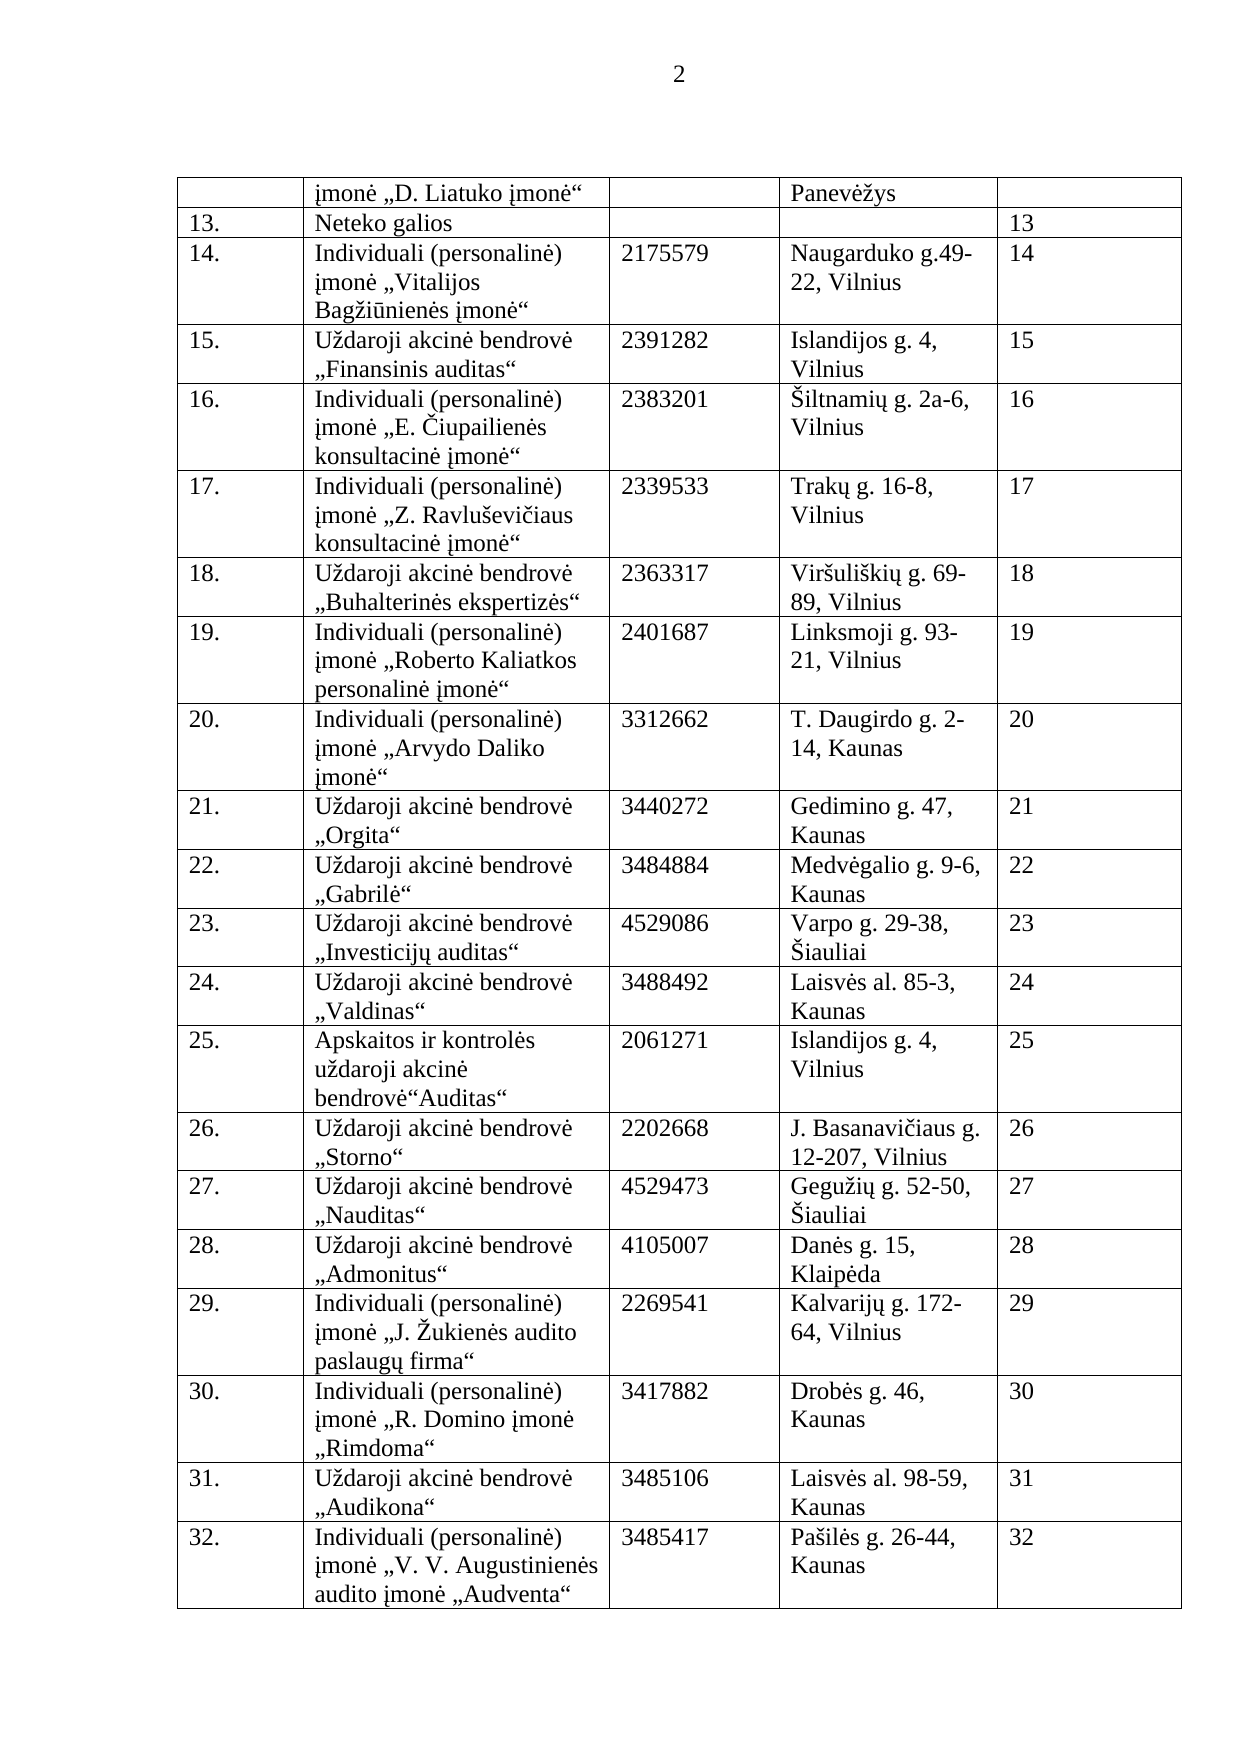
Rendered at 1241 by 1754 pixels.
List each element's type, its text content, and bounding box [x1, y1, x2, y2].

table_cell 31 [998, 1463, 1181, 1521]
table_cell Kalvarijų g. 172-64, Vilnius [780, 1289, 997, 1375]
table_cell 4105007 [610, 1230, 779, 1287]
table_cell 21. [178, 791, 303, 849]
table_cell Apskaitos ir kontrolės uždaroji akcinė bendrovė“Auditas“ [304, 1026, 609, 1112]
table_cell 14. [178, 238, 303, 324]
table_cell [998, 178, 1181, 207]
table_cell 17 [998, 471, 1181, 557]
table_cell 18 [998, 558, 1181, 616]
table_cell Uždaroji akcinė bendrovė „Nauditas“ [304, 1171, 609, 1229]
table_cell 13. [178, 208, 303, 237]
table_cell 16 [998, 384, 1181, 470]
table_cell 19 [998, 617, 1181, 703]
table_cell 31. [178, 1463, 303, 1521]
table_cell Uždaroji akcinė bendrovė „Admonitus“ [304, 1230, 609, 1287]
table_cell 2339533 [610, 471, 779, 557]
table_cell Danės g. 15, Klaipėda [780, 1230, 997, 1287]
table_cell Uždaroji akcinė bendrovė „Storno“ [304, 1113, 609, 1170]
table_cell [610, 208, 779, 237]
table_cell 15 [998, 325, 1181, 383]
table_cell [780, 208, 997, 237]
table_cell Trakų g. 16-8, Vilnius [780, 471, 997, 557]
table_cell 20. [178, 704, 303, 790]
table_cell 2061271 [610, 1026, 779, 1112]
table_cell 2202668 [610, 1113, 779, 1170]
table_cell Panevėžys [780, 178, 997, 207]
table_cell 23. [178, 909, 303, 966]
table_cell Uždaroji akcinė bendrovė „Valdinas“ [304, 967, 609, 1024]
table_cell Pašilės g. 26-44, Kaunas [780, 1522, 997, 1608]
table_cell 22 [998, 850, 1181, 907]
table_cell Naugarduko g.49-22, Vilnius [780, 238, 997, 324]
table_cell Individuali (personalinė) įmonė „R. Domino įmonė „Rimdoma“ [304, 1376, 609, 1462]
table_cell 25 [998, 1026, 1181, 1112]
table_cell Drobės g. 46, Kaunas [780, 1376, 997, 1462]
table_cell 3440272 [610, 791, 779, 849]
table_cell [610, 178, 779, 207]
table_cell 3312662 [610, 704, 779, 790]
table_cell 28 [998, 1230, 1181, 1287]
table_cell 15. [178, 325, 303, 383]
table_cell [178, 178, 303, 207]
table_cell 29 [998, 1289, 1181, 1375]
table_cell 3488492 [610, 967, 779, 1024]
table_cell 30 [998, 1376, 1181, 1462]
table_cell Laisvės al. 98-59, Kaunas [780, 1463, 997, 1521]
table_cell Laisvės al. 85-3, Kaunas [780, 967, 997, 1024]
table_cell 20 [998, 704, 1181, 790]
table_cell Šiltnamių g. 2a-6, Vilnius [780, 384, 997, 470]
table_cell Uždaroji akcinė bendrovė „Finansinis auditas“ [304, 325, 609, 383]
table_cell Gedimino g. 47, Kaunas [780, 791, 997, 849]
table_cell 28. [178, 1230, 303, 1287]
table_cell 3484884 [610, 850, 779, 907]
table_cell 2269541 [610, 1289, 779, 1375]
table_cell 22. [178, 850, 303, 907]
table_cell T. Daugirdo g. 2-14, Kaunas [780, 704, 997, 790]
table_cell 2391282 [610, 325, 779, 383]
table_cell 2363317 [610, 558, 779, 616]
table_cell 16. [178, 384, 303, 470]
table_cell Islandijos g. 4, Vilnius [780, 325, 997, 383]
table_cell 26. [178, 1113, 303, 1170]
table_cell 26 [998, 1113, 1181, 1170]
table_cell 2383201 [610, 384, 779, 470]
table_cell Uždaroji akcinė bendrovė „Gabrilė“ [304, 850, 609, 907]
table_cell Individuali (personalinė) įmonė „Roberto Kaliatkos personalinė įmonė“ [304, 617, 609, 703]
table_cell įmonė „D. Liatuko įmonė“ [304, 178, 609, 207]
table_cell Islandijos g. 4, Vilnius [780, 1026, 997, 1112]
table_cell 18. [178, 558, 303, 616]
table_cell 29. [178, 1289, 303, 1375]
table_cell 32 [998, 1522, 1181, 1608]
table_cell 19. [178, 617, 303, 703]
table_cell 14 [998, 238, 1181, 324]
table_cell Gegužių g. 52-50, Šiauliai [780, 1171, 997, 1229]
table_cell Viršuliškių g. 69-89, Vilnius [780, 558, 997, 616]
table_cell 30. [178, 1376, 303, 1462]
table_cell 2175579 [610, 238, 779, 324]
table_cell 4529473 [610, 1171, 779, 1229]
table_cell Uždaroji akcinė bendrovė „Audikona“ [304, 1463, 609, 1521]
table_cell Uždaroji akcinė bendrovė „Buhalterinės ekspertizės“ [304, 558, 609, 616]
table_cell 32. [178, 1522, 303, 1608]
table_cell 2401687 [610, 617, 779, 703]
table_cell 13 [998, 208, 1181, 237]
table_cell Neteko galios [304, 208, 609, 237]
table_cell Uždaroji akcinė bendrovė „Investicijų auditas“ [304, 909, 609, 966]
table_cell 17. [178, 471, 303, 557]
table_cell Varpo g. 29-38, Šiauliai [780, 909, 997, 966]
table_cell Uždaroji akcinė bendrovė „Orgita“ [304, 791, 609, 849]
table_cell J. Basanavičiaus g. 12-207, Vilnius [780, 1113, 997, 1170]
table_cell Medvėgalio g. 9-6, Kaunas [780, 850, 997, 907]
table_cell 27. [178, 1171, 303, 1229]
table_cell Individuali (personalinė) įmonė „Z. Ravluševičiaus konsultacinė įmonė“ [304, 471, 609, 557]
table_cell Individuali (personalinė) įmonė „Vitalijos Bagžiūnienės įmonė“ [304, 238, 609, 324]
table_cell Individuali (personalinė) įmonė „J. Žukienės audito paslaugų firma“ [304, 1289, 609, 1375]
table_cell 3485417 [610, 1522, 779, 1608]
table_cell 3417882 [610, 1376, 779, 1462]
table_cell 24. [178, 967, 303, 1024]
table_cell 23 [998, 909, 1181, 966]
table_cell Individuali (personalinė) įmonė „V. V. Augustinienės audito įmonė „Audventa“ [304, 1522, 609, 1608]
table_cell 27 [998, 1171, 1181, 1229]
table_cell 4529086 [610, 909, 779, 966]
table_cell 3485106 [610, 1463, 779, 1521]
table_cell Linksmoji g. 93-21, Vilnius [780, 617, 997, 703]
table_cell Individuali (personalinė) įmonė „E. Čiupailienės konsultacinė įmonė“ [304, 384, 609, 470]
table_cell 24 [998, 967, 1181, 1024]
table_cell 21 [998, 791, 1181, 849]
table_cell Individuali (personalinė) įmonė „Arvydo Daliko įmonė“ [304, 704, 609, 790]
table_cell 25. [178, 1026, 303, 1112]
